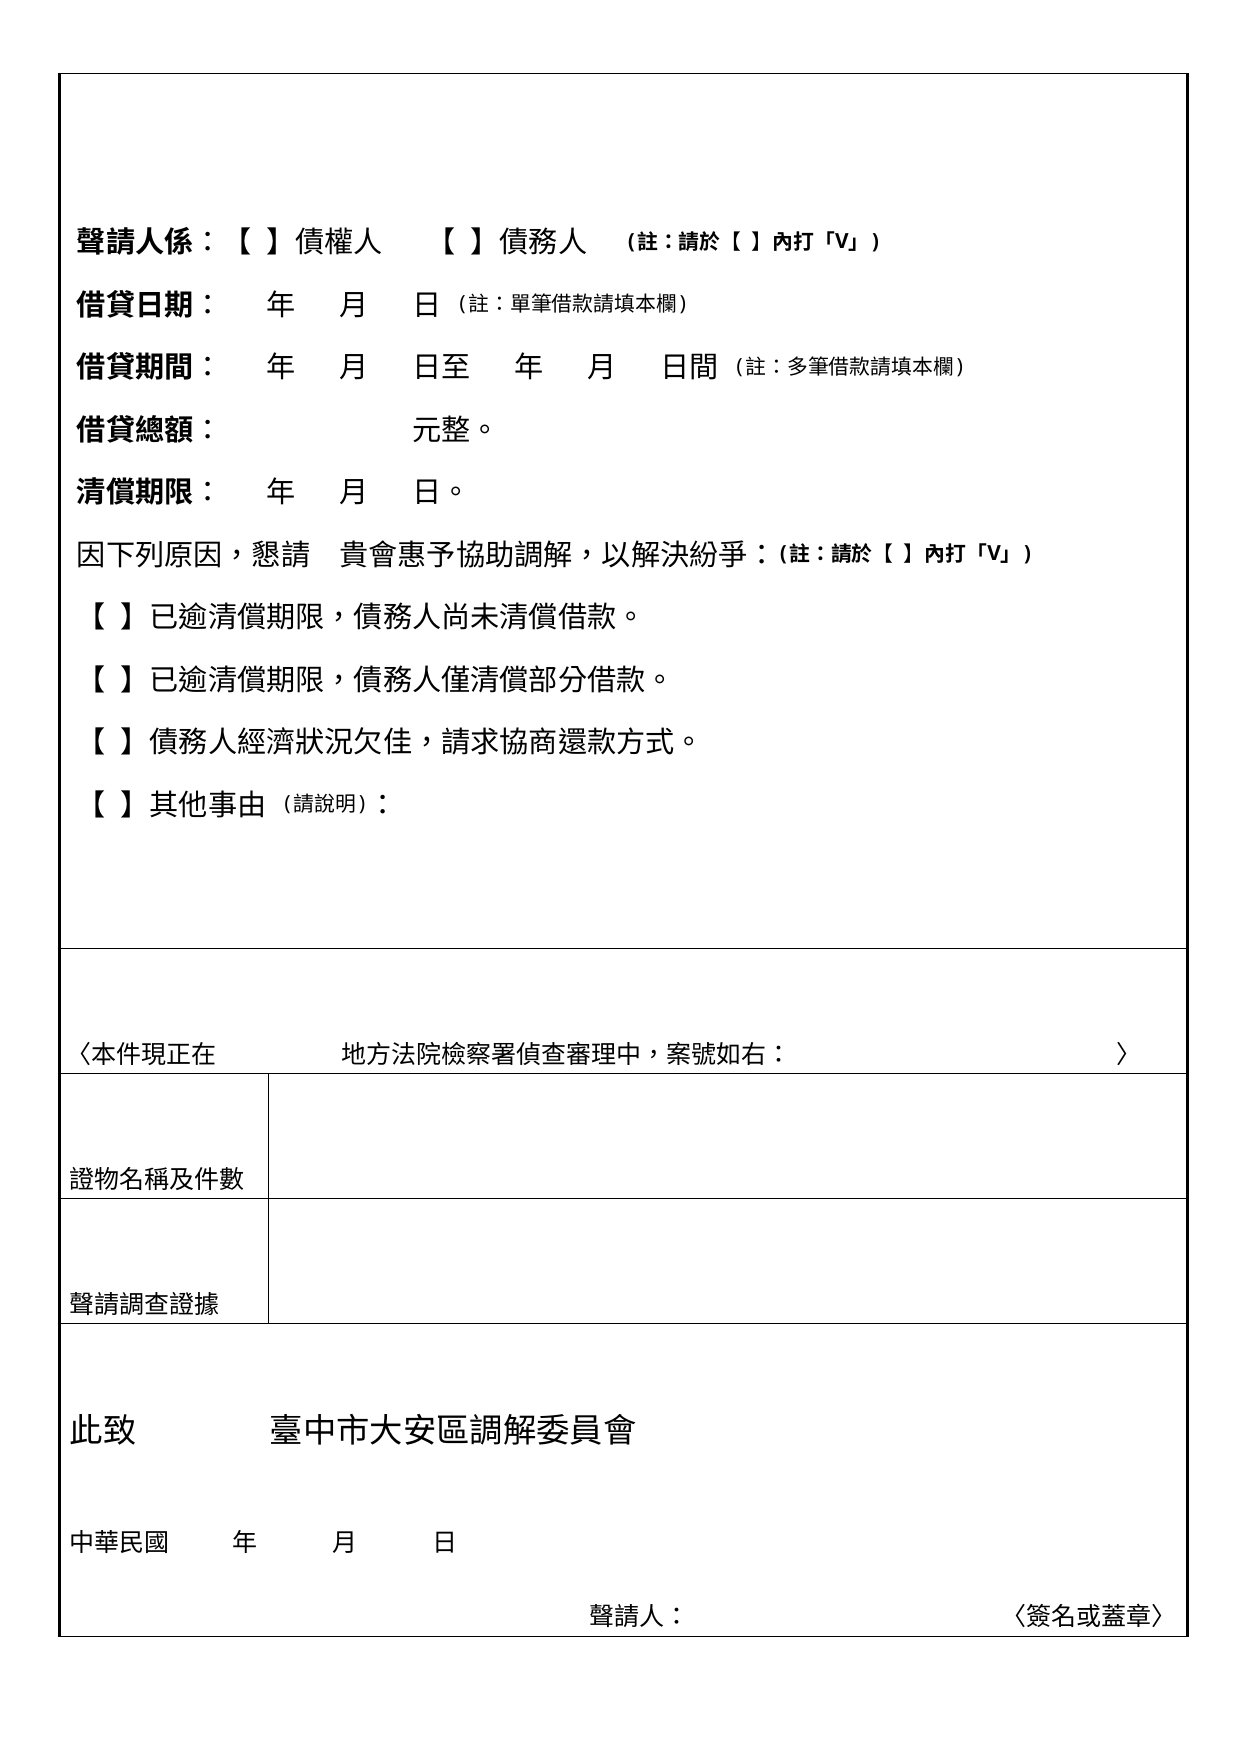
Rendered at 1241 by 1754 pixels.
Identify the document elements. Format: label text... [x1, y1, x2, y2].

table_cell 聲請調查證據 [61, 1199, 268, 1323]
table_cell [269, 1074, 1186, 1198]
table_cell 聲請人係：【 】債權人 【 】債務人 (註：請於【 】內打「V」) 借貸日期： 年 月 日 (註：單筆借款請填本欄) 借貸期間： 年 月 日至 年 月 日間 (註：多筆借款請填本欄) 借貸總額： 元整。 清償期限： 年 月 日。 因下列原因，懇請 貴會惠予協助調解，以解決紛爭：(註：請於【 】內打「V」) 【 】已逾清償期限，債務人尚未清償借款。 【 】已逾清償期限，債務人僅清償部分借款。 【 】債務人經濟狀況欠佳，請求協商還款方式。 【 】其他事由 (請說明)： [61, 74, 1186, 948]
table_cell [269, 1199, 1186, 1323]
table_cell 〈本件現正在 地方法院檢察署偵查審理中，案號如右： 〉 [61, 949, 1186, 1073]
table_cell 此致 臺中市大安區調解委員會 中華民國 年 月 日 聲請人： 〈簽名或蓋章〉 [61, 1324, 1186, 1636]
table_cell 證物名稱及件數 [61, 1074, 268, 1198]
